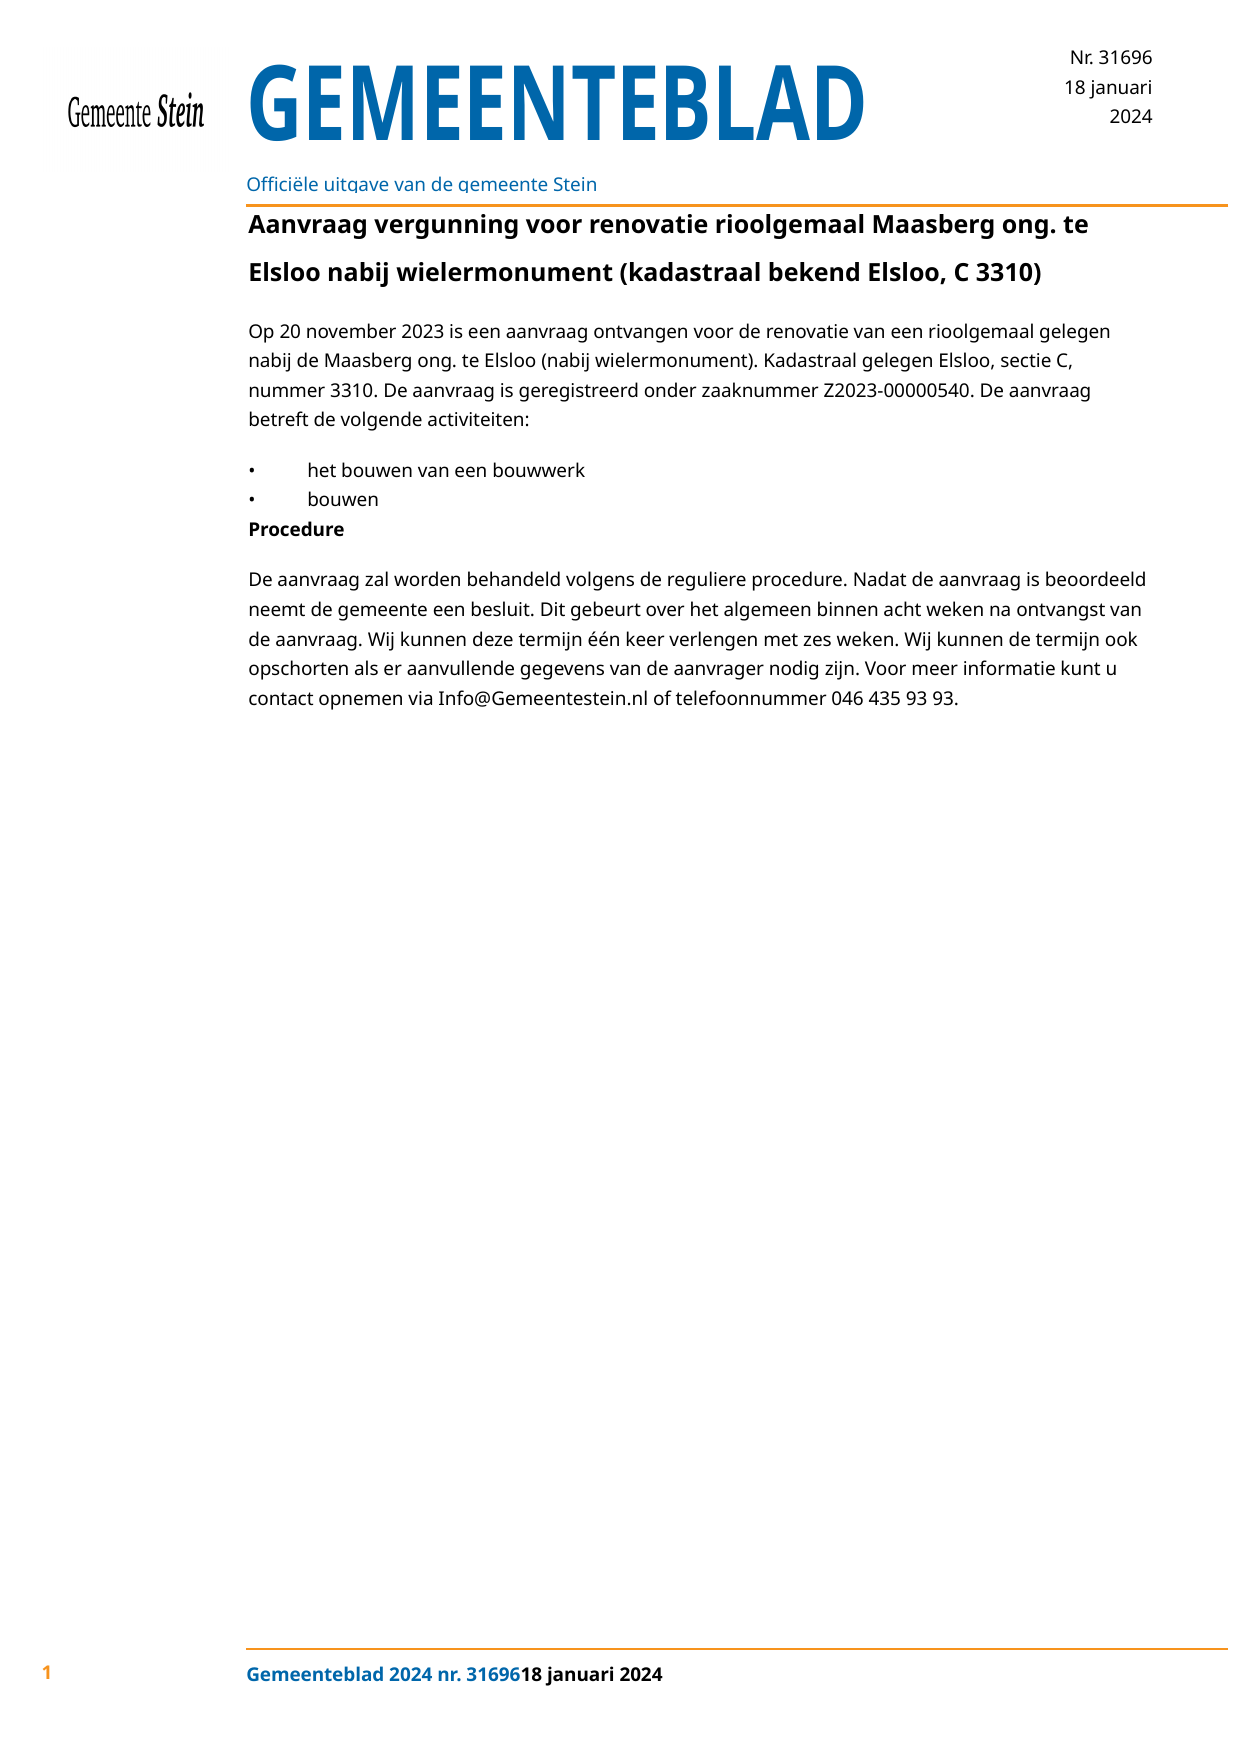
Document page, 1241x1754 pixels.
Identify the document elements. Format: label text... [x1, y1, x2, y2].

text Op 20 november 2023 is een aanvraag ontvangen voor de renovatie van een rioolgemaal gelegen nabij de Maasberg ong. te Elsloo (nabij wielermonument). Kadastraal gelegen Elsloo, sectie C, nummer 3310. De aanvraag is geregistreerd onder zaaknummer Z2023-00000540. De aanvraag betreft de volgende activiteiten: [248, 318, 1152, 432]
text Aanvraag vergunning voor renovatie rioolgemaal Maasberg ong. te Elsloo nabij wielermonument (kadastraal bekend Elsloo, C 3310) [248, 207, 1152, 288]
text Procedure [248, 516, 1152, 542]
text De aanvraag zal worden behandeld volgens de reguliere procedure. Nadat de aanvraag is beoordeeld neemt de gemeente een besluit. Dit gebeurt over het algemeen binnen acht weken na ontvangst van de aanvraag. Wij kunnen deze termijn één keer verlengen met zes weken. Wij kunnen de termijn ook opschorten als er aanvullende gegevens van de aanvrager nodig zijn. Voor meer informatie kunt u contact opnemen via Info@Gemeentestein.nl of telefoonnummer 046 435 93 93. [248, 567, 1152, 711]
list het bouwen van een bouwwerk [248, 457, 1152, 483]
list bouwen [248, 487, 1152, 512]
picture [41, 47, 231, 172]
